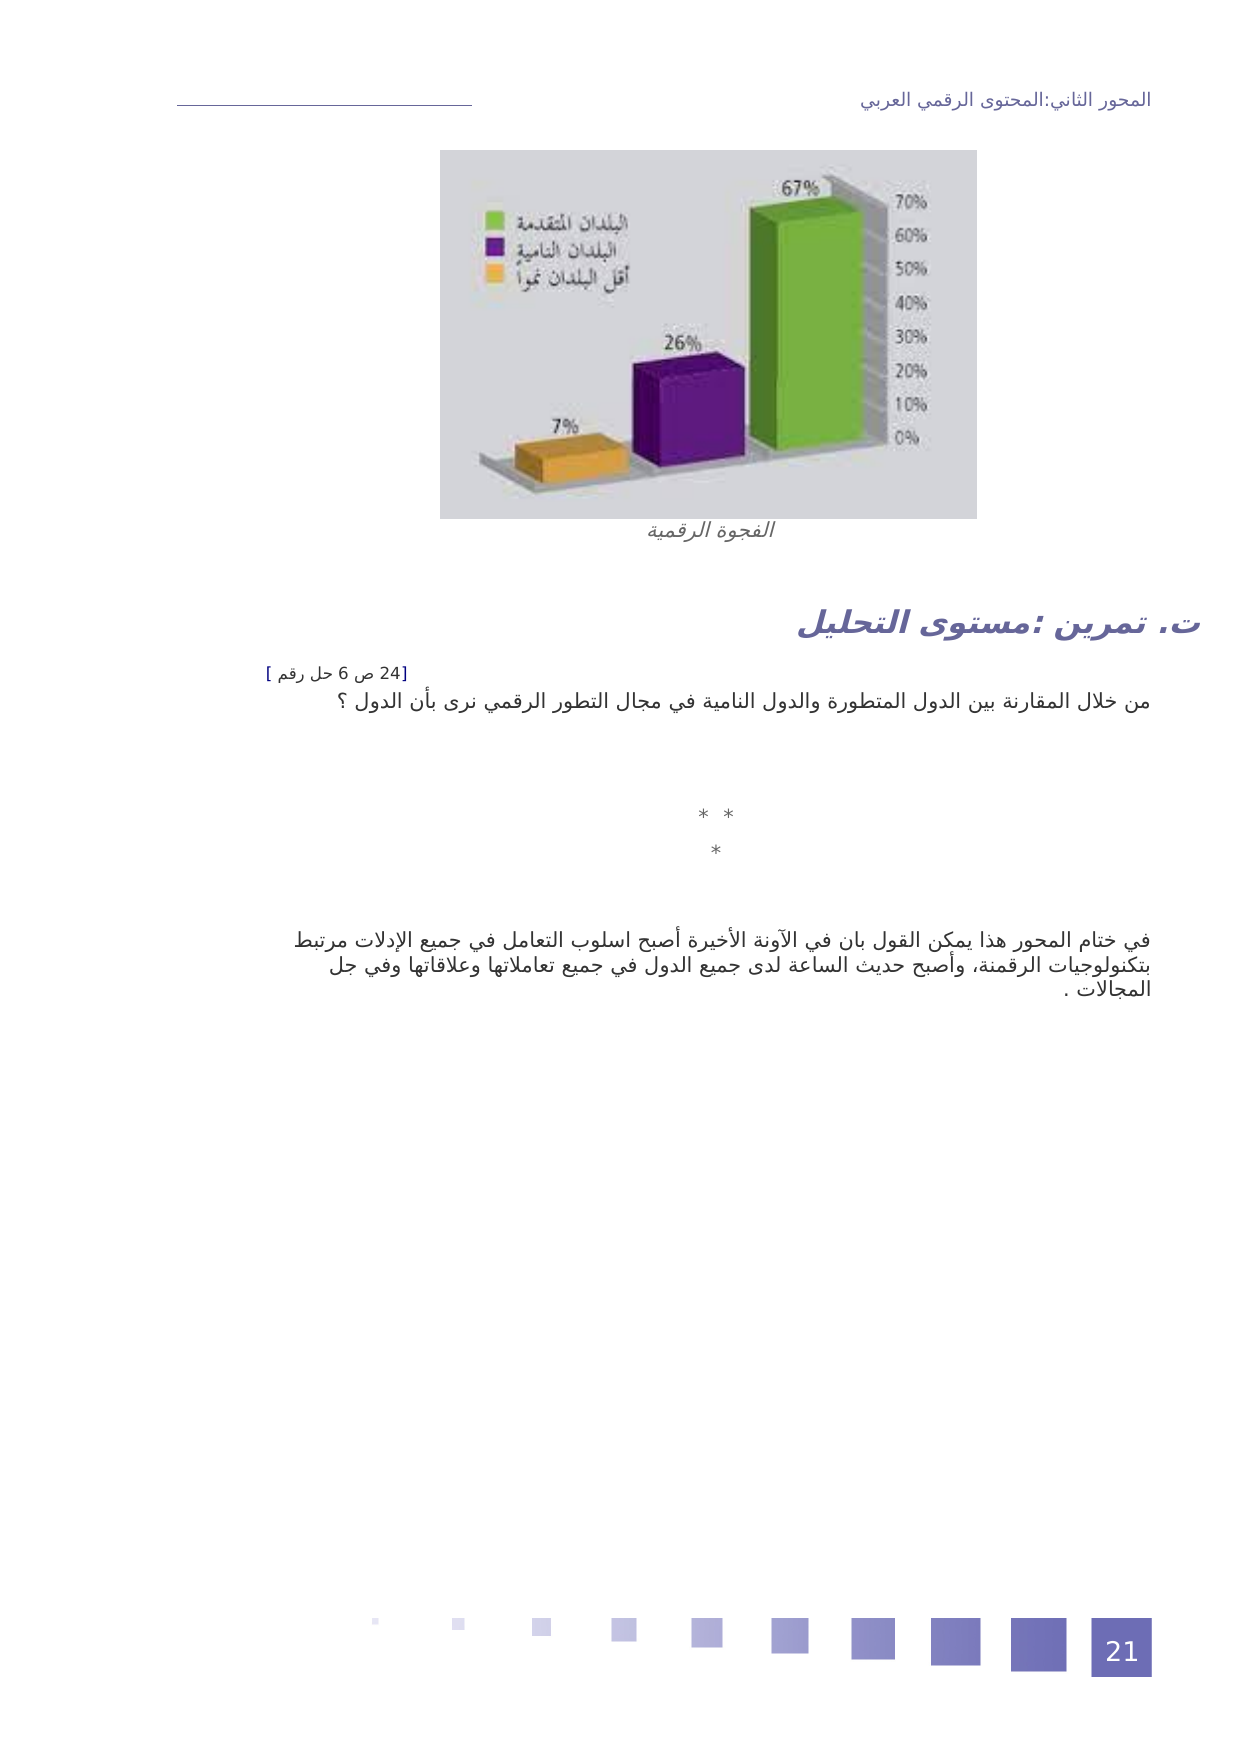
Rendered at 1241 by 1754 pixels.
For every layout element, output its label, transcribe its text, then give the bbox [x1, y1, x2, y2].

table_header [266, 714, 1152, 741]
title الفجوة الرقمية [266, 518, 1152, 543]
picture [440, 150, 977, 519]
title تمرين :مستوى التحليل [266, 604, 1211, 640]
text [24 ص 6 حل رقم ] [266, 664, 1152, 683]
text في ختام المحور هذا يمكن القول بان في الآونة الأخيرة أصبح اسلوب التعامل في جميع الإدلات مرتبط بتكنولوجيات الرقمنة، وأصبح حديث الساعة لدى جميع الدول في جميع تعاملاتها وعلاقاتها وفي جل المجالات . [266, 928, 1152, 1001]
text من خلال المقارنة بين الدول المتطورة والدول النامية في مجال التطور الرقمي نرى بأن الدول ؟ [266, 689, 1152, 714]
picture [177, 1618, 1152, 1677]
text ** * [266, 805, 1152, 908]
